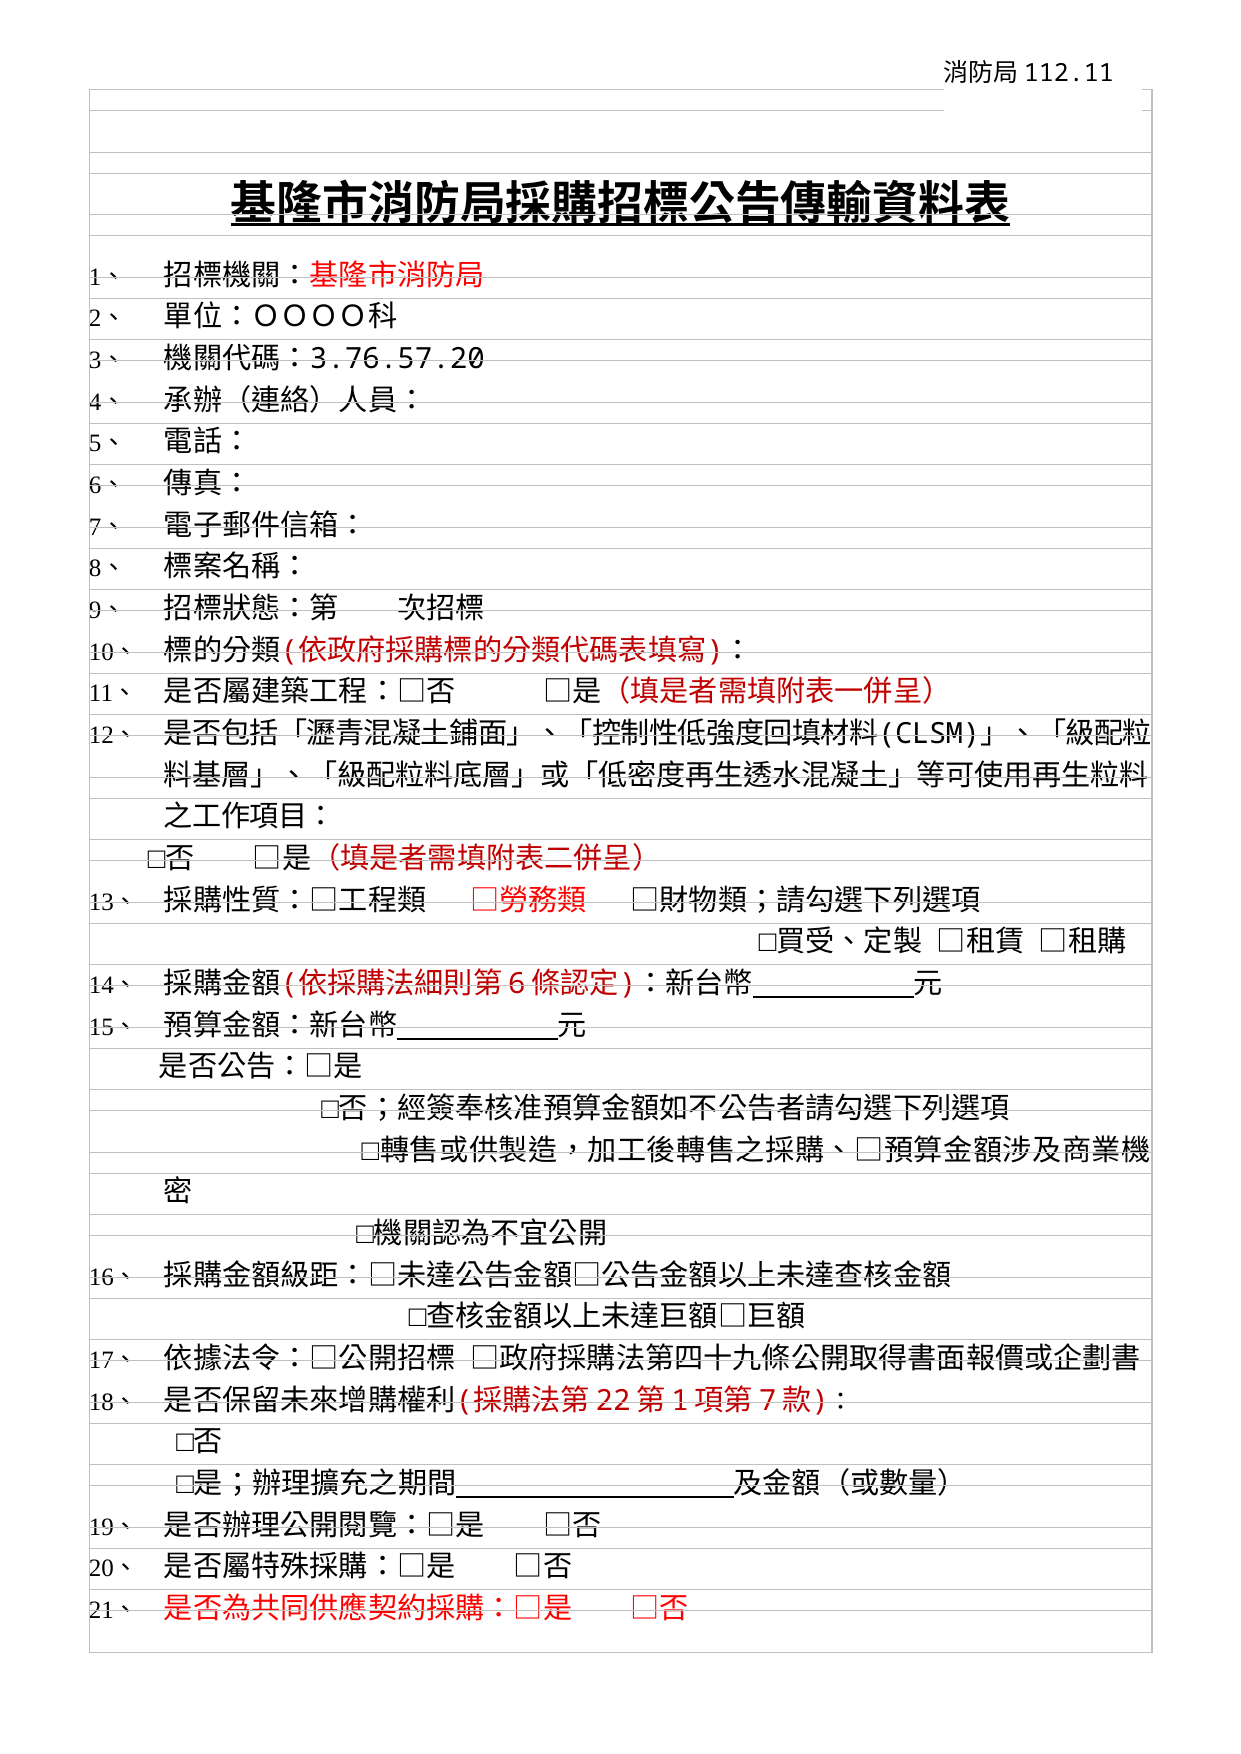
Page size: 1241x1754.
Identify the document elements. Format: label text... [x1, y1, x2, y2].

text □買受、定製 □租賃 □租購 [164, 924, 1151, 960]
text 基隆市消防局採購招標公告傳輸資料表 [90, 88, 1151, 152]
text [164, 1293, 1151, 1298]
list 招標狀態：第 次招標 [90, 585, 1151, 589]
list 是否辦理公開閱覽：□是 □否 [430, 1513, 451, 1527]
list 依據法令：□公開招標 □政府採購法第四十九條公開取得書面報價或企劃書 [90, 1335, 1151, 1339]
list 是否為共同供應契約採購：□是 □否 [90, 1585, 1151, 1589]
list 招標機關：基隆市消防局 [90, 278, 1151, 293]
list 招標狀態：第 次招標 [90, 611, 1151, 627]
text [90, 1043, 1151, 1048]
list 單位：ＯＯＯＯ科 [90, 299, 1151, 335]
list 預算金額：新台幣 元 [90, 1028, 1151, 1043]
list 招標狀態：第 次招標 [90, 590, 1151, 610]
list 機關代碼：3.76.57.20 [90, 361, 1151, 377]
list [90, 418, 1151, 423]
list 機關代碼：3.76.57.20 [90, 335, 1151, 339]
text □否；經簽奉核准預算金額如不公告者請勾選下列選項 [164, 1085, 1151, 1089]
list 標的分類(依政府採購標的分類代碼表填寫)： [90, 653, 1151, 668]
text □機關認為不宜公開 [164, 1236, 1151, 1252]
list 採購金額級距：□未達公告金額□公告金額以上未達查核金額 [90, 1278, 1151, 1293]
text □否 □是（填是者需填附表二併呈） [90, 840, 1151, 860]
list 預算金額：新台幣 元 [90, 1002, 1151, 1027]
list 採購金額(依採購法細則第6條認定)：新台幣 元 [90, 960, 1151, 964]
list 標案名稱： [90, 549, 1151, 585]
text 基隆市消防局採購招標公告傳輸資料表 [90, 174, 1151, 214]
list 依據法令：□公開招標 □政府採購法第四十九條公開取得書面報價或企劃書 [90, 1340, 1151, 1360]
text □否 □是（填是者需填附表二併呈） [90, 861, 1151, 877]
list 傳真： [90, 460, 1151, 464]
text 是否公告：□是 [90, 1049, 1151, 1085]
list 是否辦理公開閱覽：□是 □否 [90, 1502, 1151, 1527]
list [90, 668, 1151, 673]
list 採購金額(依採購法細則第6條認定)：新台幣 元 [90, 986, 1151, 1002]
text □否；經簽奉核准預算金額如不公告者請勾選下列選項 [164, 1111, 1151, 1127]
text 基隆市消防局採購招標公告傳輸資料表 [284, 187, 304, 214]
text □否 □是（填是者需填附表二併呈） [90, 835, 1151, 839]
list 電子郵件信箱： [90, 528, 1151, 543]
list 是否包括「瀝青混凝土鋪面」、「控制性低強度回填材料(CLSM)」、「級配粒料基層」、「級配粒料底層」或「低密度再生透水混凝土」等可使用再生粒料之工作項目： [90, 778, 1151, 798]
list 是否包括「瀝青混凝土鋪面」、「控制性低強度回填材料(CLSM)」、「級配粒料基層」、「級配粒料底層」或「低密度再生透水混凝土」等可使用再生粒料之工作項目： [90, 710, 1151, 714]
text □是；辦理擴充之期間 及金額（或數量） [90, 1460, 1151, 1464]
text □查核金額以上未達巨額□巨額 [164, 1299, 1151, 1335]
list 採購金額(依採購法細則第6條認定)：新台幣 元 [90, 965, 1151, 985]
text 基隆市消防局採購招標公告傳輸資料表 [792, 186, 813, 214]
list 是否保留未來增購權利(採購法第22第1項第7款)： [90, 1377, 1151, 1402]
list [90, 293, 1151, 298]
text □否；經簽奉核准預算金額如不公告者請勾選下列選項 [164, 1090, 1151, 1110]
text □否 [90, 1424, 1151, 1460]
list 是否為共同供應契約採購：□是 □否 [90, 1590, 1151, 1610]
list 是否包括「瀝青混凝土鋪面」、「控制性低強度回填材料(CLSM)」、「級配粒料基層」、「級配粒料底層」或「低密度再生透水混凝土」等可使用再生粒料之工作項目： [90, 715, 1151, 735]
list 是否屬特殊採購：□是 □否 [90, 1549, 1151, 1585]
text 基隆市消防局採購招標公告傳輸資料表 [90, 153, 1151, 173]
text □是；辦理擴充之期間 及金額（或數量） [90, 1486, 1151, 1502]
list 電話： [90, 424, 1151, 460]
list 傳真： [170, 472, 180, 485]
list 是否包括「瀝青混凝土鋪面」、「控制性低強度回填材料(CLSM)」、「級配粒料基層」、「級配粒料底層」或「低密度再生透水混凝土」等可使用再生粒料之工作項目： [90, 736, 1151, 777]
list 依據法令：□公開招標 □政府採購法第四十九條公開取得書面報價或企劃書 [90, 1361, 1151, 1377]
list 招標機關：基隆市消防局 [90, 252, 1151, 277]
list 傳真： [90, 465, 1151, 485]
list 電子郵件信箱： [90, 502, 1151, 527]
list 是否保留未來增購權利(採購法第22第1項第7款)： [90, 1403, 1151, 1418]
text □是；辦理擴充之期間 及金額（或數量） [90, 1465, 1151, 1485]
text [90, 1418, 1151, 1423]
list 採購金額級距：□未達公告金額□公告金額以上未達查核金額 [90, 1252, 1151, 1277]
list 是否為共同供應契約採購：□是 □否 [90, 1611, 1151, 1627]
list 傳真： [90, 486, 1151, 502]
list 承辦（連絡）人員： [90, 377, 1151, 402]
text □機關認為不宜公開 [164, 1210, 1151, 1214]
text 基隆市消防局採購招標公告傳輸資料表 [90, 236, 1151, 252]
text 消防局112.11 [944, 52, 1142, 88]
text 基隆市消防局採購招標公告傳輸資料表 [284, 215, 342, 223]
list 採購性質：□工程類 □勞務類 □財物類；請勾選下列選項 [90, 903, 1151, 918]
list [90, 1543, 1151, 1548]
text □機關認為不宜公開 [164, 1215, 1151, 1235]
text □轉售或供製造，加工後轉售之採購、□預算金額涉及商業機密 [164, 1127, 1151, 1152]
text 基隆市消防局採購招標公告傳輸資料表 [90, 215, 1151, 235]
list 標的分類(依政府採購標的分類代碼表填寫)： [90, 627, 1151, 652]
text [164, 918, 1151, 923]
list 承辦（連絡）人員： [90, 403, 1151, 418]
list 是否辦理公開閱覽：□是 □否 [547, 1513, 568, 1527]
text □轉售或供製造，加工後轉售之採購、□預算金額涉及商業機密 [164, 1174, 1151, 1210]
text □轉售或供製造，加工後轉售之採購、□預算金額涉及商業機密 [164, 1153, 1151, 1173]
list 是否屬建築工程：□否 □是（填是者需填附表一併呈） [90, 674, 1151, 710]
list 是否辦理公開閱覽：□是 □否 [90, 1528, 1151, 1543]
list [90, 543, 1151, 548]
list 機關代碼：3.76.57.20 [90, 340, 1151, 360]
list 是否包括「瀝青混凝土鋪面」、「控制性低強度回填材料(CLSM)」、「級配粒料基層」、「級配粒料底層」或「低密度再生透水混凝土」等可使用再生粒料之工作項目： [90, 799, 1151, 835]
list 採購性質：□工程類 □勞務類 □財物類；請勾選下列選項 [90, 877, 1151, 902]
text 基隆市消防局採購招標公告傳輸資料表 [676, 215, 726, 223]
